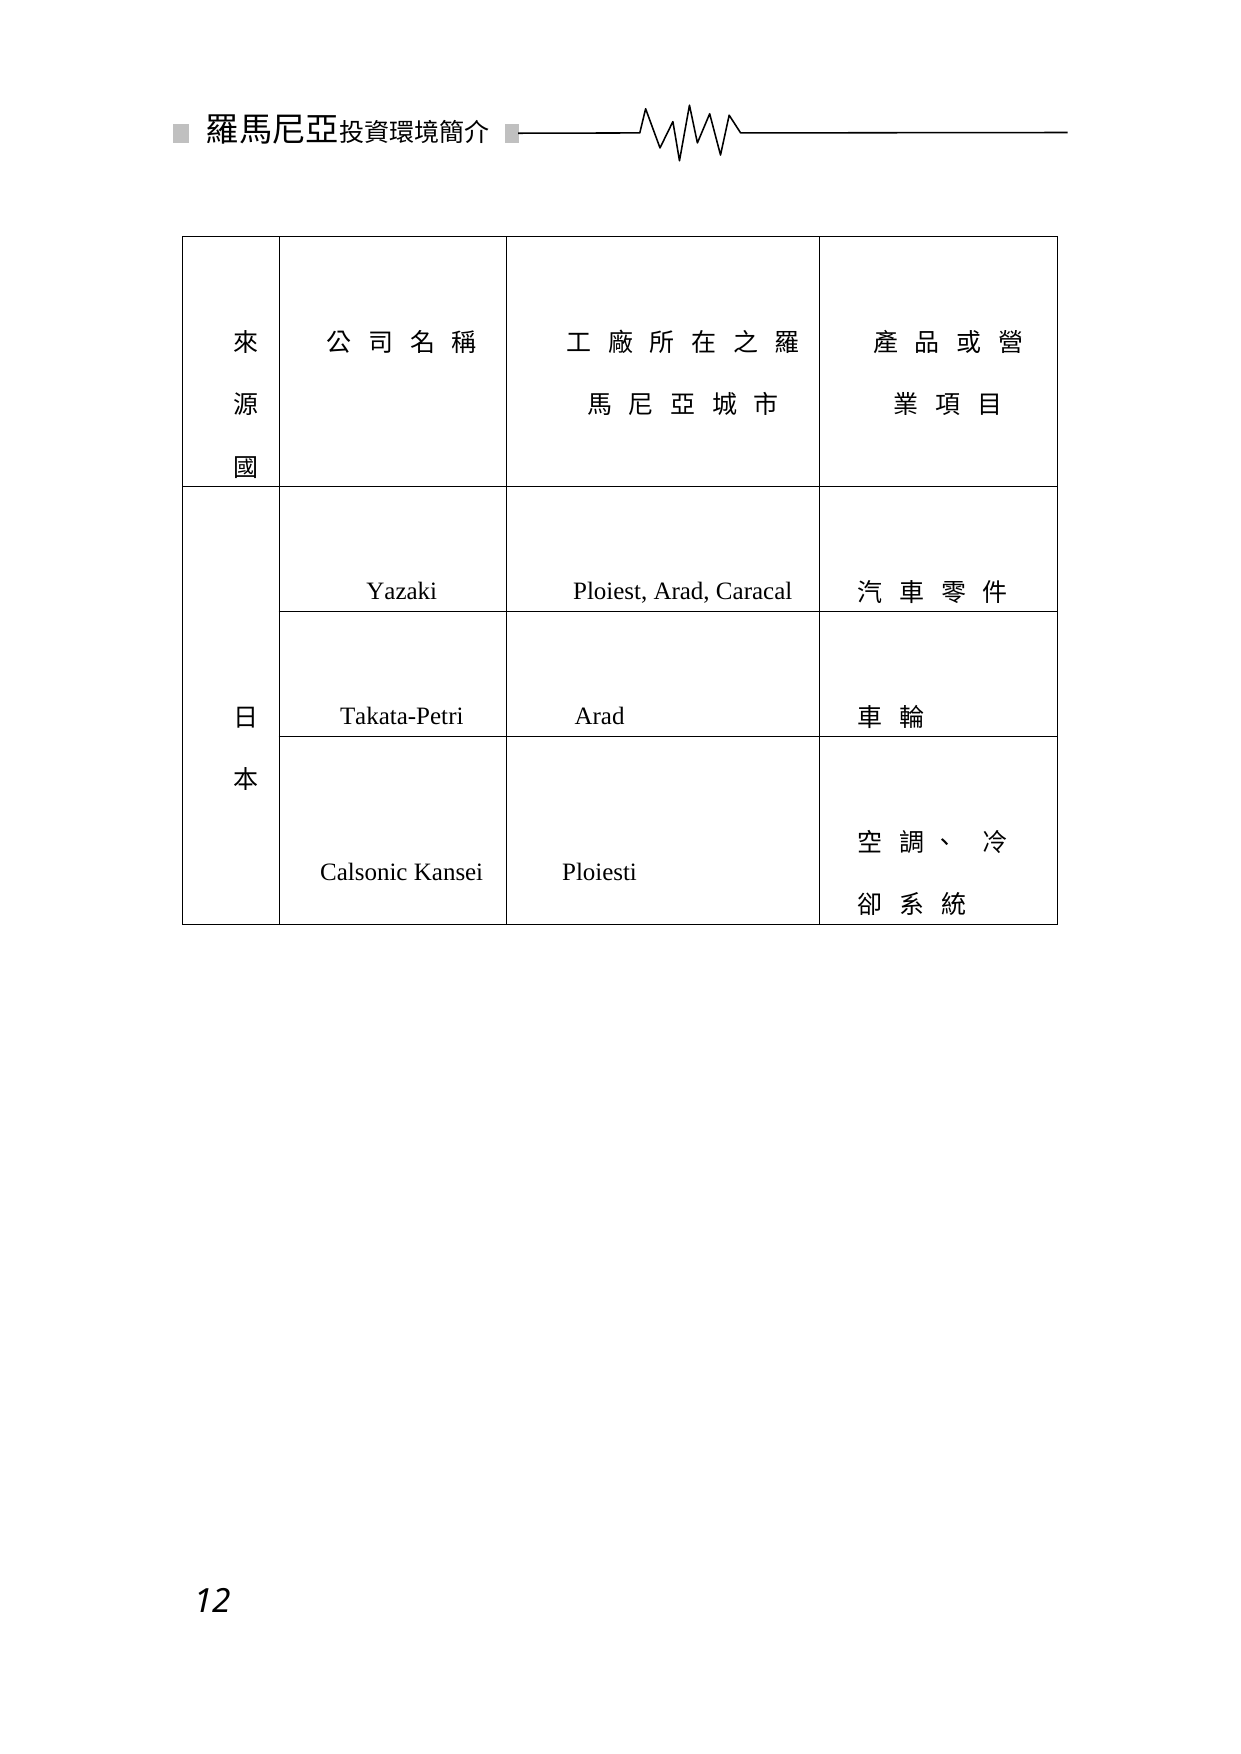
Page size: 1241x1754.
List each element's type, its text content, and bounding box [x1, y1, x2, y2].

table_cell 汽車零件 [820, 487, 1057, 611]
table_cell 空調、冷卻系統 [820, 737, 1057, 924]
table_cell Takata-Petri [280, 612, 506, 736]
table_header 產品或營業項目 [820, 237, 1057, 486]
table_cell Arad [507, 612, 819, 736]
table_header 來源國 [183, 237, 279, 486]
table_cell Yazaki [280, 487, 506, 611]
table_header 工廠所在之羅馬尼亞城市 [507, 237, 819, 486]
table_cell 車輪 [820, 612, 1057, 736]
table_cell Calsonic Kansei [280, 737, 506, 924]
table_cell Ploiest, Arad, Caracal [507, 487, 819, 611]
table_cell 日本 [183, 487, 279, 924]
table_cell Ploiesti [507, 737, 819, 924]
table_header 公司名稱 [280, 237, 506, 486]
